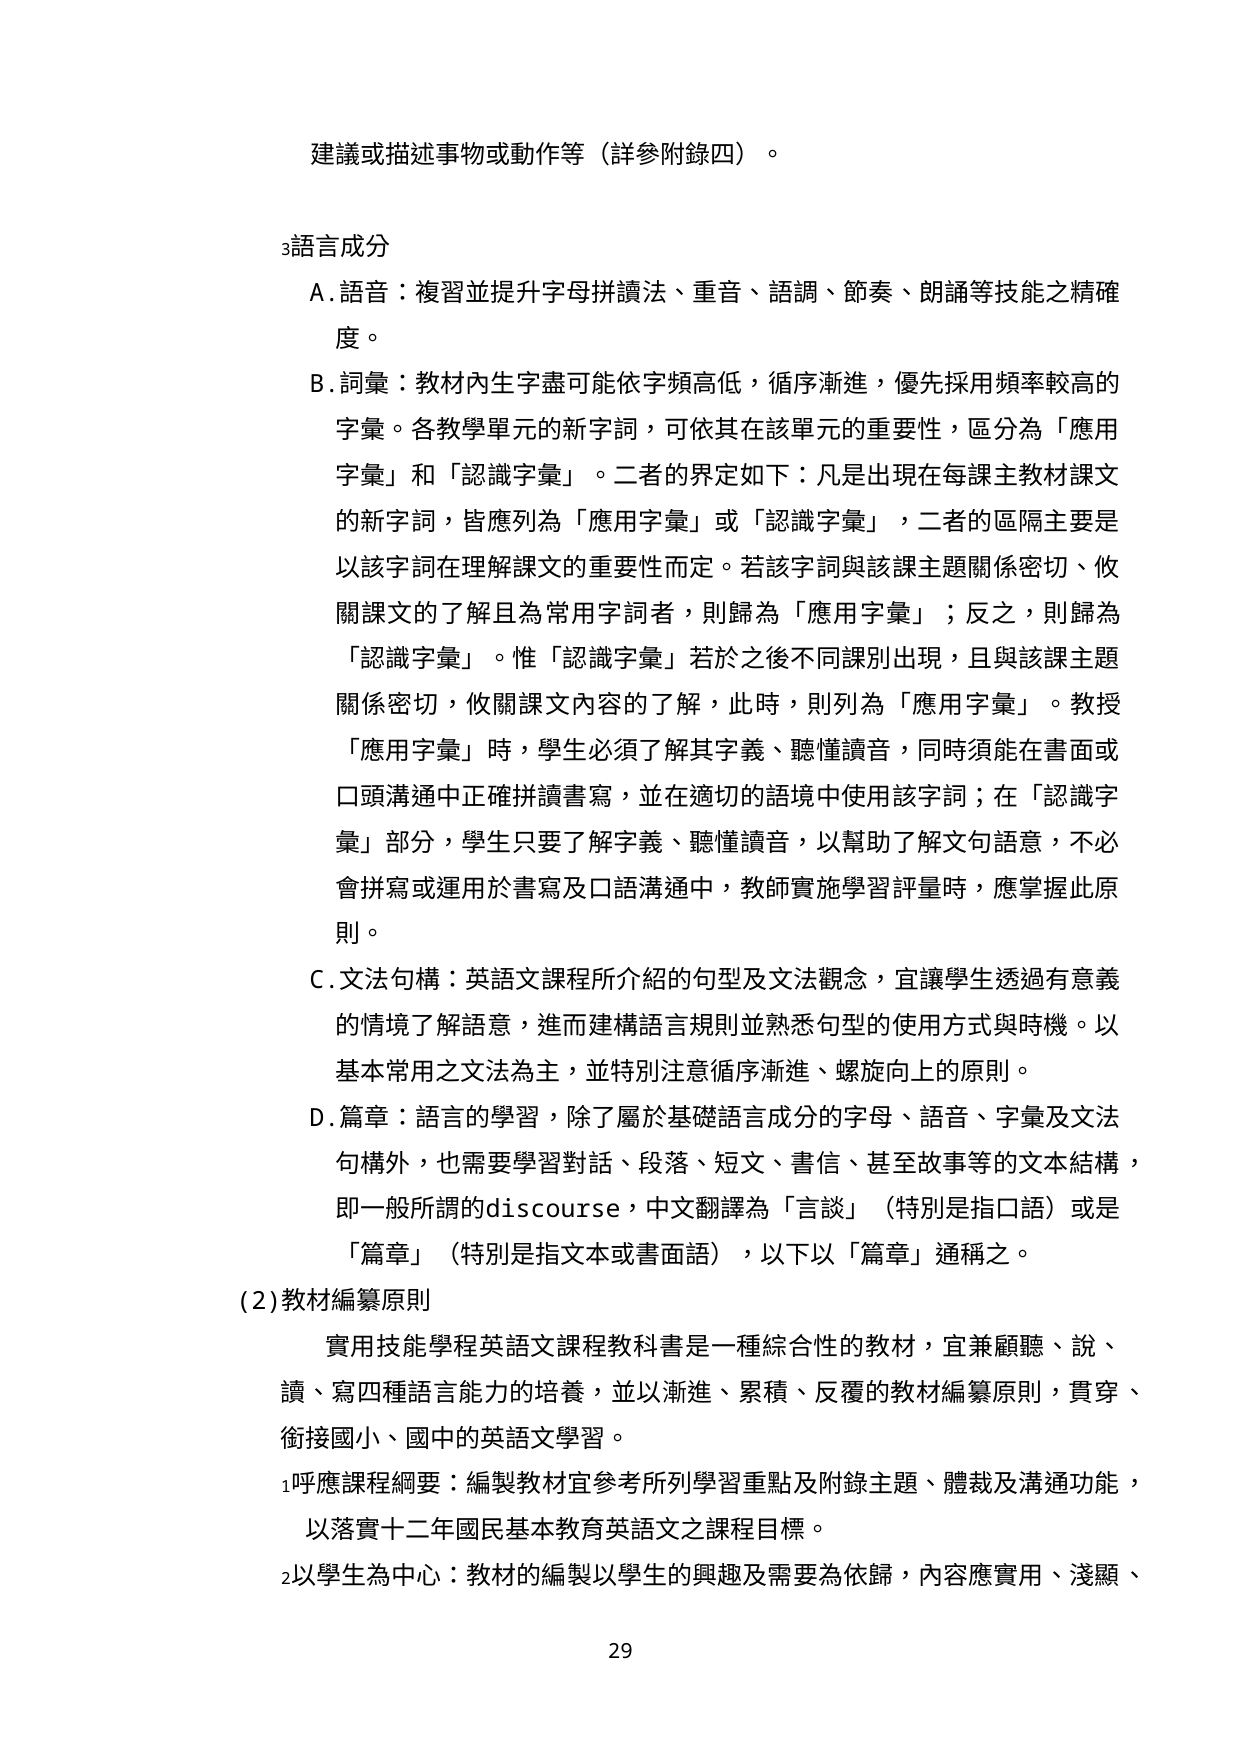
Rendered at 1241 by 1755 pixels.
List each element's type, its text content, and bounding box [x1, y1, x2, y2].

text (2)教材編纂原則 [236, 1273, 1122, 1319]
text 建議或描述事物或動作等（詳參附錄四）。 [310, 127, 1122, 173]
text B.詞彙：教材內生字盡可能依字頻高低，循序漸進，優先採用頻率較高的字彙。各教學單元的新字詞，可依其在該單元的重要性，區分為「應用字彙」和「認識字彙」。二者的界定如下：凡是出現在每課主教材課文的新字詞，皆應列為「應用字彙」或「認識字彙」，二者的區隔主要是以該字詞在理解課文的重要性而定。若該字詞與該課主題關係密切、攸關課文的了解且為常用字詞者，則歸為「應用字彙」；反之，則歸為「認識字彙」。惟「認識字彙」若於之後不同課別出現，且與該課主題關係密切，攸關課文內容的了解，此時，則列為「應用字彙」。教授「應用字彙」時，學生必須了解其字義、聽懂讀音，同時須能在書面或口頭溝通中正確拼讀書寫，並在適切的語境中使用該字詞；在「認識字彙」部分，學生只要了解字義、聽懂讀音，以幫助了解文句語意，不必會拼寫或運用於書寫及口語溝通中，教師實施學習評量時，應掌握此原則。 [309, 356, 1122, 952]
text 3語言成分 [266, 219, 1122, 264]
text 2以學生為中心：教材的編製以學生的興趣及需要為依歸，內容應實用、淺顯、生動活潑且有趣。 [281, 1548, 1122, 1594]
text 1呼應課程綱要：編製教材宜參考所列學習重點及附錄主題、體裁及溝通功能，以落實十二年國民基本教育英語文之課程目標。 [281, 1456, 1122, 1548]
text 實用技能學程英語文課程教科書是一種綜合性的教材，宜兼顧聽、說、讀、寫四種語言能力的培養，並以漸進、累積、反覆的教材編纂原則，貫穿、銜接國小、國中的英語文學習。 [281, 1319, 1122, 1456]
text C.文法句構：英語文課程所介紹的句型及文法觀念，宜讓學生透過有意義的情境了解語意，進而建構語言規則並熟悉句型的使用方式與時機。以基本常用之文法為主，並特別注意循序漸進、螺旋向上的原則。 [309, 952, 1122, 1089]
text A.語音：複習並提升字母拼讀法、重音、語調、節奏、朗誦等技能之精確度。 [309, 264, 1122, 356]
text D.篇章：語言的學習，除了屬於基礎語言成分的字母、語音、字彙及文法句構外，也需要學習對話、段落、短文、書信、甚至故事等的文本結構，即一般所謂的discourse，中文翻譯為「言談」（特別是指口語）或是「篇章」（特別是指文本或書面語），以下以「篇章」通稱之。 [309, 1089, 1122, 1273]
